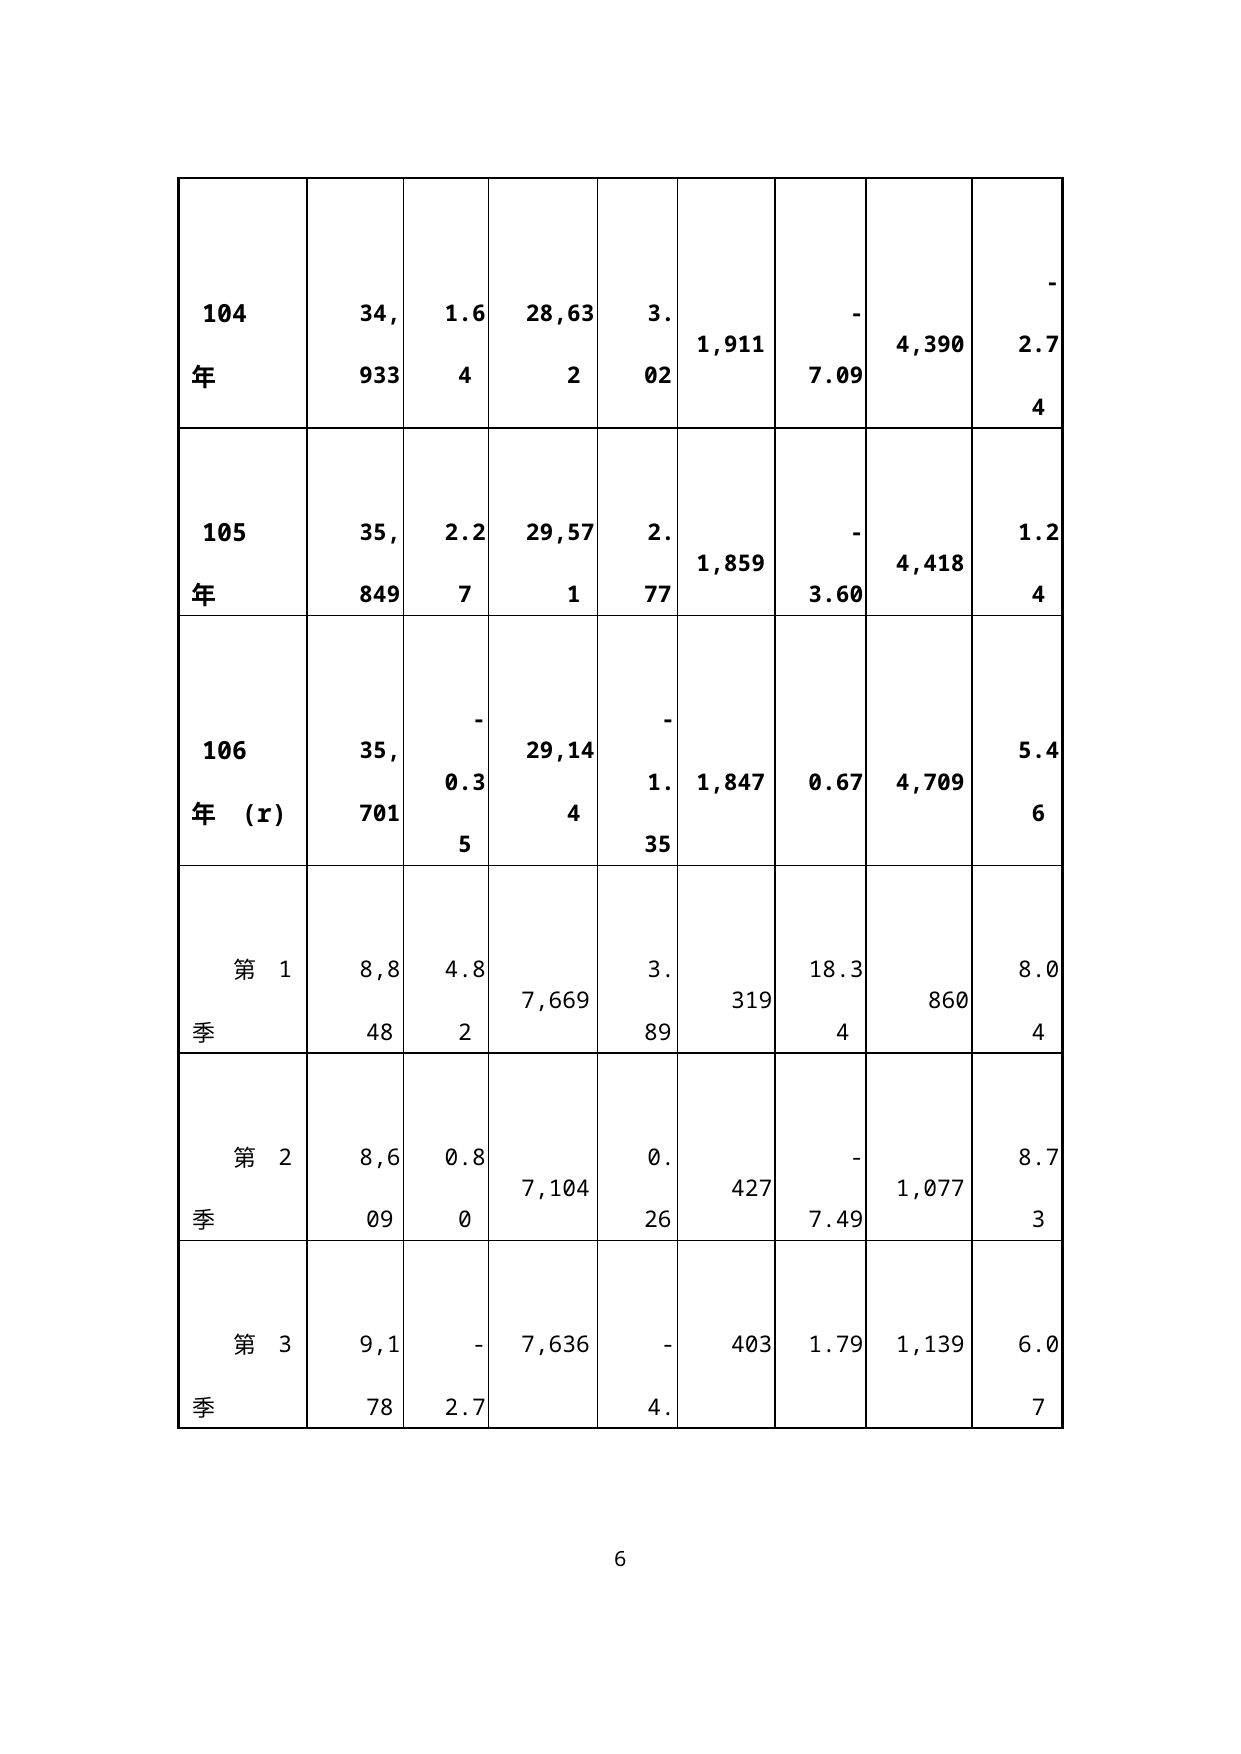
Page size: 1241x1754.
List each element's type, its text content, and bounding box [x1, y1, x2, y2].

table_cell 104年 [180, 179, 306, 427]
table_cell 0.80 [404, 1054, 488, 1240]
table_cell 1,139 [867, 1241, 971, 1427]
table_cell 9,178 [308, 1241, 403, 1427]
table_cell 4,390 [867, 179, 971, 427]
table_cell -4. [598, 1241, 677, 1427]
table_cell -1.35 [598, 616, 677, 865]
table_cell 1.24 [973, 429, 1061, 615]
table_cell 2.27 [404, 429, 488, 615]
table_cell 7,636 [489, 1241, 597, 1427]
table_cell 35,849 [308, 429, 403, 615]
table_cell 1,847 [678, 616, 774, 865]
table_cell 4.82 [404, 866, 488, 1052]
table_cell 第2季 [180, 1054, 306, 1240]
table_cell 1.64 [404, 179, 488, 427]
table_cell 319 [678, 866, 774, 1052]
table_cell 35,701 [308, 616, 403, 865]
table_cell 0.67 [776, 616, 865, 865]
table_cell 8,609 [308, 1054, 403, 1240]
table_cell 18.34 [776, 866, 865, 1052]
table_cell 28,632 [489, 179, 597, 427]
table_cell 1.79 [776, 1241, 865, 1427]
table_cell 1,911 [678, 179, 774, 427]
table_cell 3.02 [598, 179, 677, 427]
table_cell 8.73 [973, 1054, 1061, 1240]
table_cell 4,709 [867, 616, 971, 865]
table_cell 6.07 [973, 1241, 1061, 1427]
table_cell 8.04 [973, 866, 1061, 1052]
table_cell 第3季 [180, 1241, 306, 1427]
table_cell -7.49 [776, 1054, 865, 1240]
table_cell 1,859 [678, 429, 774, 615]
table_cell 第1季 [180, 866, 306, 1052]
table_cell 403 [678, 1241, 774, 1427]
table_cell 3.89 [598, 866, 677, 1052]
table_cell 8,848 [308, 866, 403, 1052]
table_cell 105年 [180, 429, 306, 615]
table_cell 427 [678, 1054, 774, 1240]
table_cell 2.77 [598, 429, 677, 615]
table_cell 106年(r) [180, 616, 306, 865]
table_cell 29,571 [489, 429, 597, 615]
table_cell 7,104 [489, 1054, 597, 1240]
table_cell -2.74 [973, 179, 1061, 427]
table_cell 7,669 [489, 866, 597, 1052]
table_cell 34,933 [308, 179, 403, 427]
table_cell 5.46 [973, 616, 1061, 865]
table_cell 29,144 [489, 616, 597, 865]
table_cell -0.35 [404, 616, 488, 865]
table_cell -7.09 [776, 179, 865, 427]
table_cell 1,077 [867, 1054, 971, 1240]
table_cell -2.7 [404, 1241, 488, 1427]
table_cell 4,418 [867, 429, 971, 615]
table_cell 0.26 [598, 1054, 677, 1240]
table_cell -3.60 [776, 429, 865, 615]
table_cell 860 [867, 866, 971, 1052]
